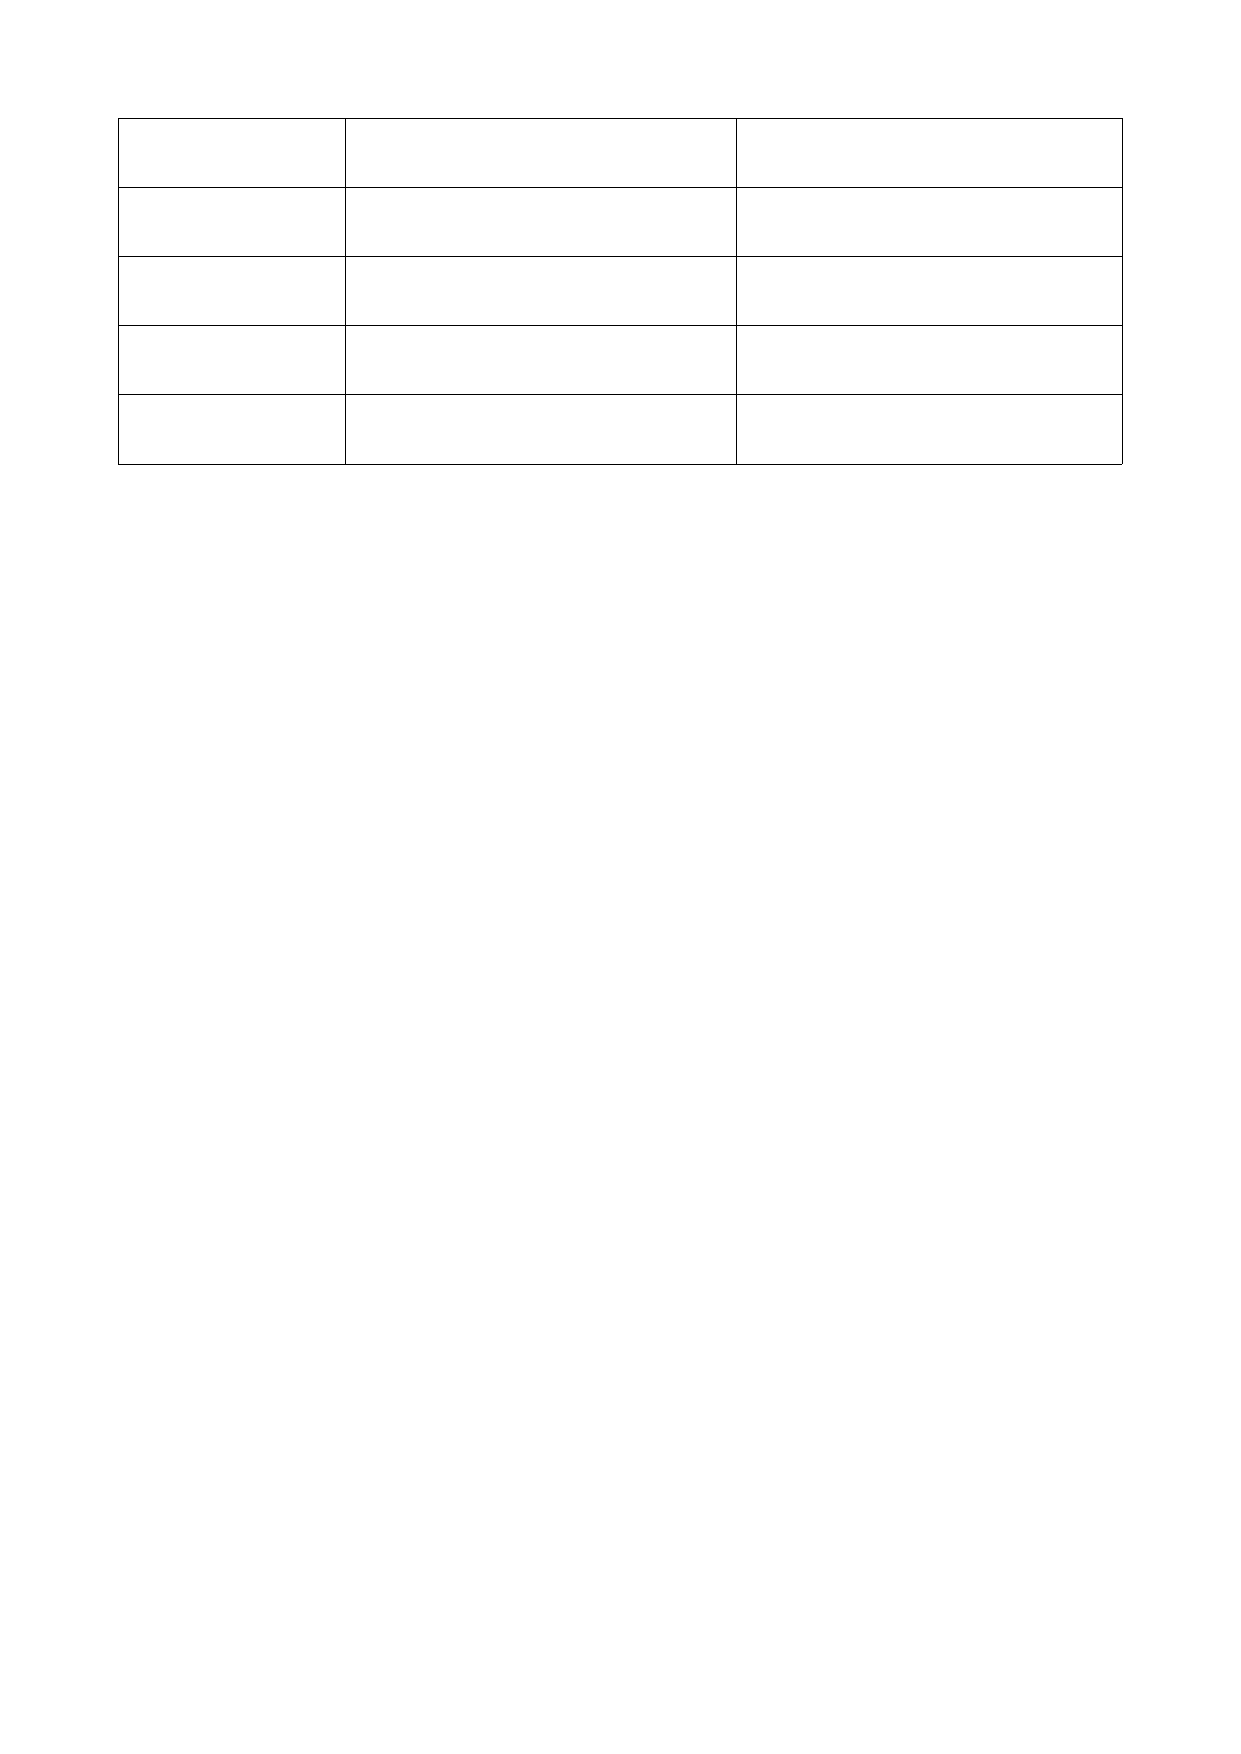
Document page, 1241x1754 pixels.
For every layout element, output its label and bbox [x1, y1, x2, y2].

table_cell [346, 119, 736, 187]
table_cell [737, 257, 1122, 325]
table_cell [119, 326, 345, 394]
table_cell [346, 188, 736, 256]
table_cell [346, 326, 736, 394]
table_cell [346, 257, 736, 325]
table_cell [119, 395, 345, 463]
table_cell [119, 188, 345, 256]
table_cell [737, 326, 1122, 394]
table_cell [737, 395, 1122, 463]
table_cell [346, 395, 736, 463]
table_cell [737, 119, 1122, 187]
table_cell [119, 257, 345, 325]
table_cell [737, 188, 1122, 256]
table_cell [119, 119, 345, 187]
